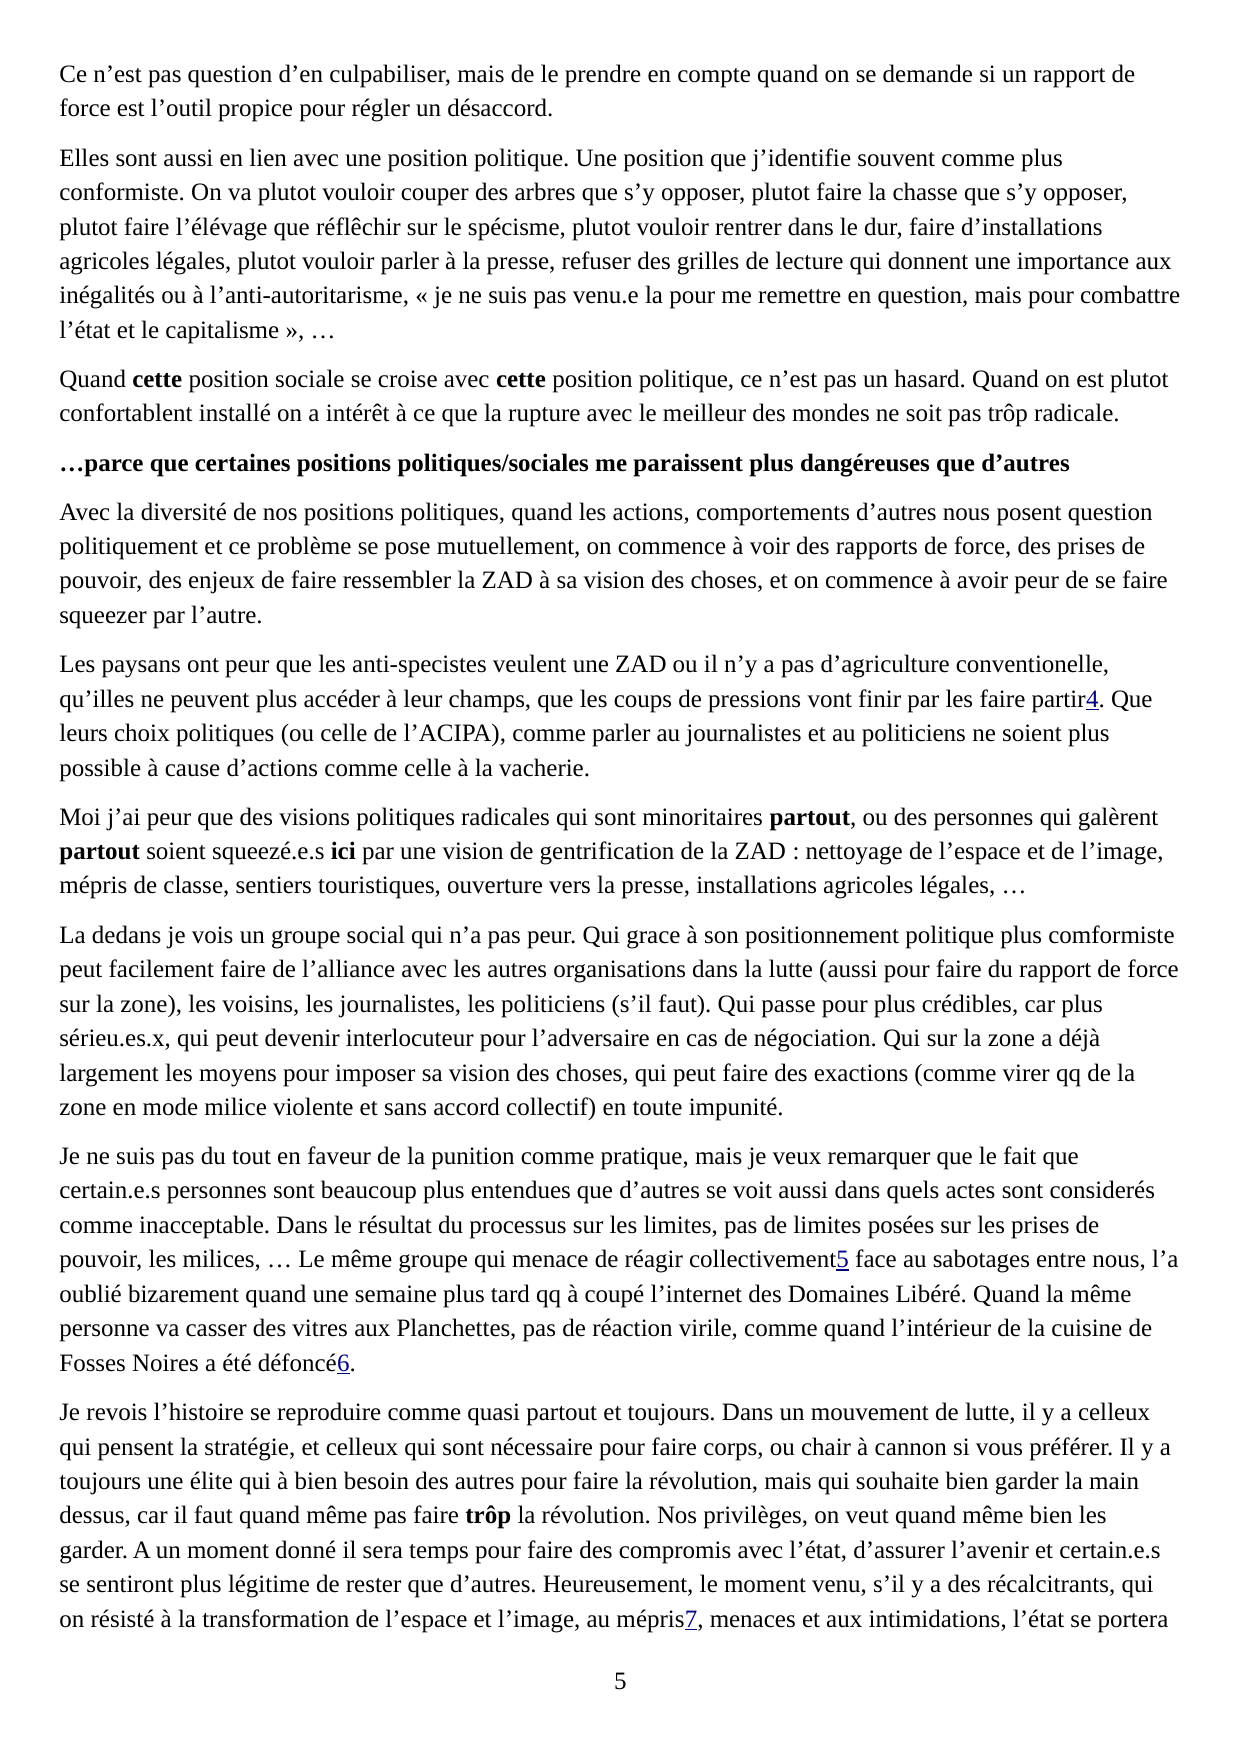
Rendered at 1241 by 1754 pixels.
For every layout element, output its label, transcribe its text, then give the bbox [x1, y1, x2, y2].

text Je ne suis pas du tout en faveur de la punition comme pratique, mais je veux remarquer que le fait que certain.e.s personnes sont beaucoup plus entendues que d’autres se voit aussi dans quels actes sont considerés comme inacceptable. Dans le résultat du processus sur les limites, pas de limites posées sur les prises de pouvoir, les milices, … Le même groupe qui menace de réagir collectivement5 face au sabotages entre nous, l’a oublié bizarement quand une semaine plus tard qq à coupé l’internet des Domaines Libéré. Quand la même personne va casser des vitres aux Planchettes, pas de réaction virile, comme quand l’intérieur de la cuisine de Fosses Noires a été défoncé6. [59, 1141, 1181, 1377]
text Quand cette position sociale se croise avec cette position politique, ce n’est pas un hasard. Quand on est plutot confortablent installé on a intérêt à ce que la rupture avec le meilleur des mondes ne soit pas trôp radicale. [59, 364, 1181, 427]
text Les paysans ont peur que les anti-specistes veulent une ZAD ou il n’y a pas d’agriculture conventionelle, qu’illes ne peuvent plus accéder à leur champs, que les coups de pressions vont finir par les faire partir4. Que leurs choix politiques (ou celle de l’ACIPA), comme parler au journalistes et au politiciens ne soient plus possible à cause d’actions comme celle à la vacherie. [59, 649, 1181, 781]
text Moi j’ai peur que des visions politiques radicales qui sont minoritaires partout, ou des personnes qui galèrent partout soient squeezé.e.s ici par une vision de gentrification de la ZAD : nettoyage de l’espace et de l’image, mépris de classe, sentiers touristiques, ouverture vers la presse, installations agricoles légales, … [59, 802, 1181, 899]
text Elles sont aussi en lien avec une position politique. Une position que j’identifie souvent comme plus conformiste. On va plutot vouloir couper des arbres que s’y opposer, plutot faire la chasse que s’y opposer, plutot faire l’élévage que réflêchir sur le spécisme, plutot vouloir rentrer dans le dur, faire d’installations agricoles légales, plutot vouloir parler à la presse, refuser des grilles de lecture qui donnent une importance aux inégalités ou à l’anti-autoritarisme, « je ne suis pas venu.e la pour me remettre en question, mais pour combattre l’état et le capitalisme », … [59, 143, 1181, 344]
text Ce n’est pas question d’en culpabiliser, mais de le prendre en compte quand on se demande si un rapport de force est l’outil propice pour régler un désaccord. [59, 59, 1181, 122]
text Avec la diversité de nos positions politiques, quand les actions, comportements d’autres nous posent question politiquement et ce problème se pose mutuellement, on commence à voir des rapports de force, des prises de pouvoir, des enjeux de faire ressembler la ZAD à sa vision des choses, et on commence à avoir peur de se faire squeezer par l’autre. [59, 497, 1181, 629]
text Je revois l’histoire se reproduire comme quasi partout et toujours. Dans un mouvement de lutte, il y a celleux qui pensent la stratégie, et celleux qui sont nécessaire pour faire corps, ou chair à cannon si vous préférer. Il y a toujours une élite qui à bien besoin des autres pour faire la révolution, mais qui souhaite bien garder la main dessus, car il faut quand même pas faire trôp la révolution. Nos privilèges, on veut quand même bien les garder. A un moment donné il sera temps pour faire des compromis avec l’état, d’assurer l’avenir et certain.e.s se sentiront plus légitime de rester que d’autres. Heureusement, le moment venu, s’il y a des récalcitrants, qui on résisté à la transformation de l’espace et l’image, au mépris7, menaces et aux intimidations, l’état se portera [59, 1397, 1181, 1633]
text La dedans je vois un groupe social qui n’a pas peur. Qui grace à son positionnement politique plus comformiste peut facilement faire de l’alliance avec les autres organisations dans la lutte (aussi pour faire du rapport de force sur la zone), les voisins, les journalistes, les politiciens (s’il faut). Qui passe pour plus crédibles, car plus sérieu.es.x, qui peut devenir interlocuteur pour l’adversaire en cas de négociation. Qui sur la zone a déjà largement les moyens pour imposer sa vision des choses, qui peut faire des exactions (comme virer qq de la zone en mode milice violente et sans accord collectif) en toute impunité. [59, 920, 1181, 1121]
text …parce que certaines positions politiques/sociales me paraissent plus dangéreuses que d’autres [59, 448, 1181, 476]
